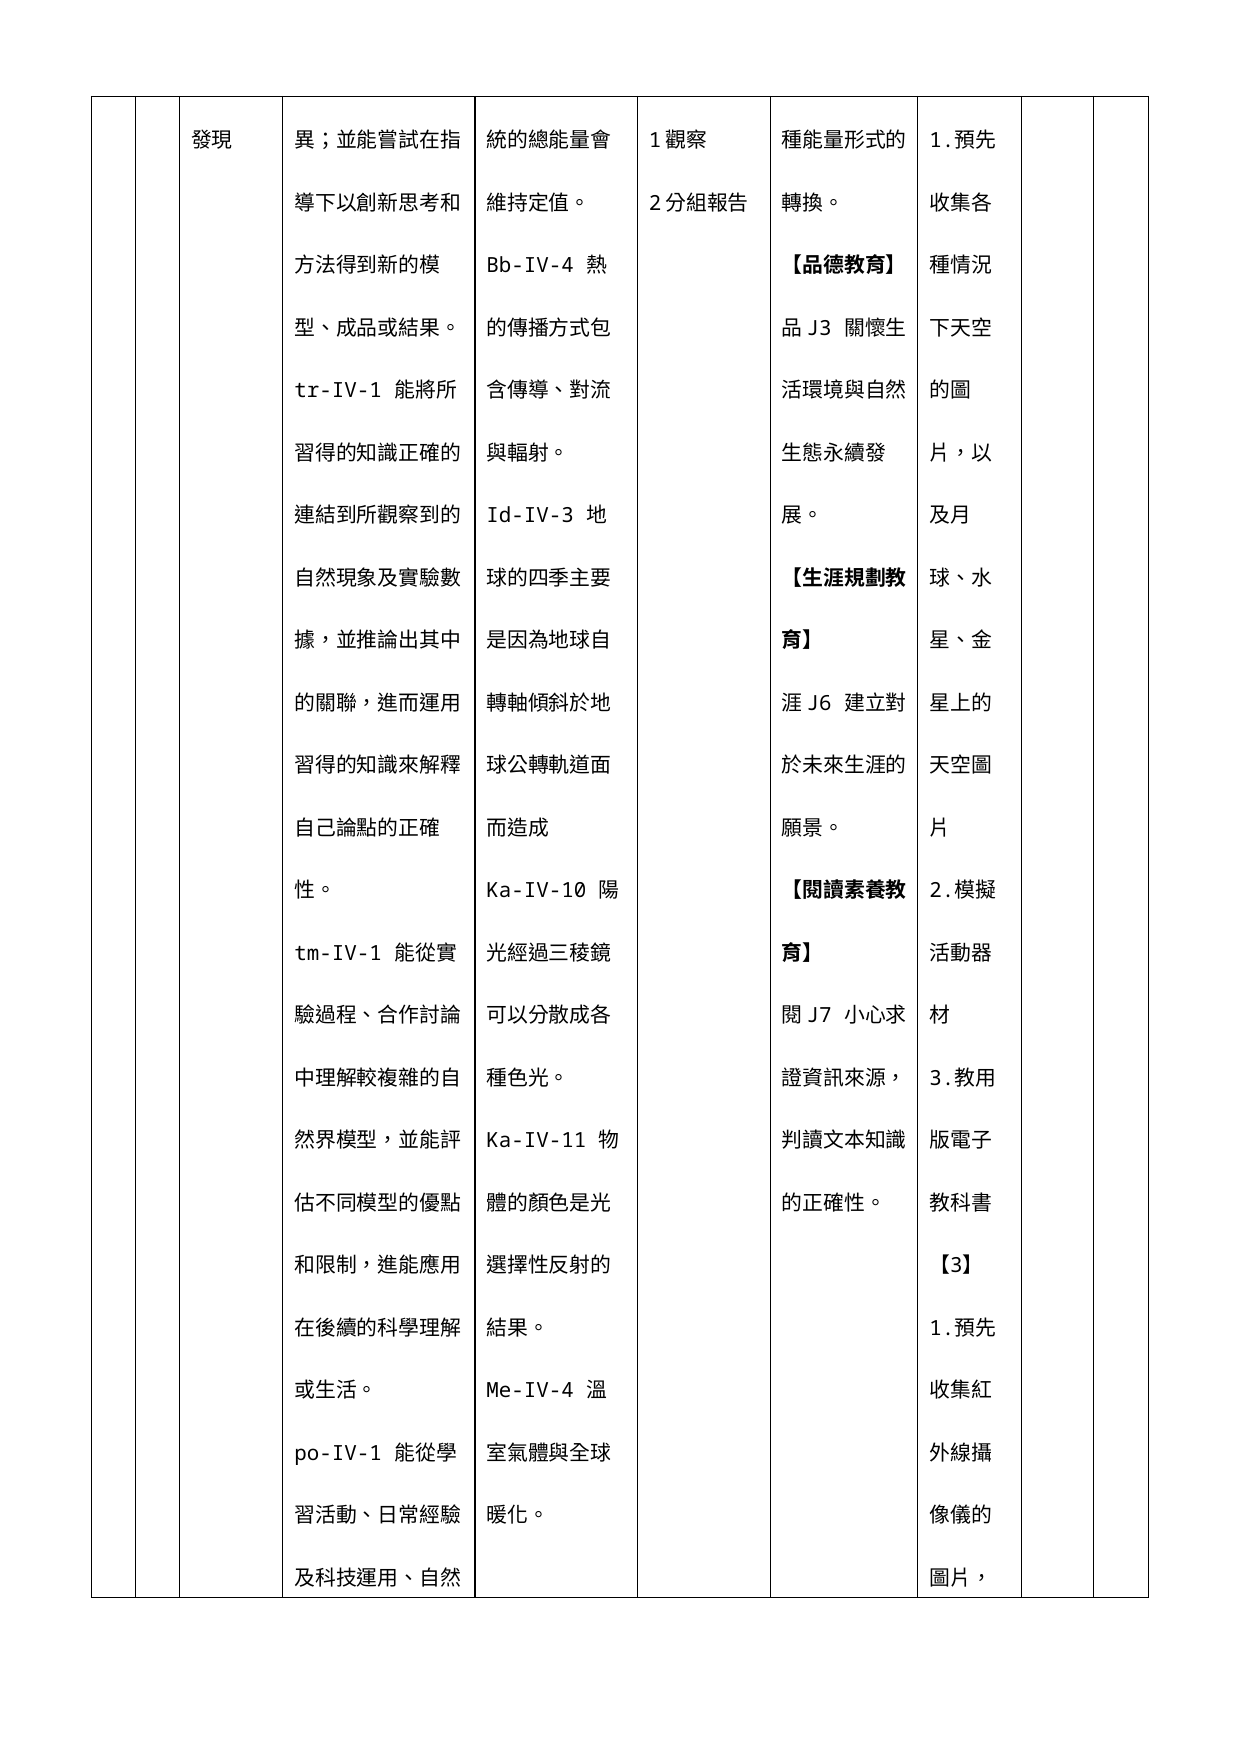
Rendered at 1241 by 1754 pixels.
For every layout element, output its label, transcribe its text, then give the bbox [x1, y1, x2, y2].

table_cell [1022, 97, 1093, 1597]
table_cell 發現 [180, 97, 282, 1597]
table_cell [136, 97, 179, 1597]
table_cell 1觀察 2分組報告 [638, 97, 770, 1597]
table_cell [92, 97, 135, 1597]
table_cell [1094, 97, 1148, 1597]
table_cell 異；並能嘗試在指導下以創新思考和方法得到新的模型、成品或結果。 tr-IV-1 能將所習得的知識正確的連結到所觀察到的自然現象及實驗數據，並推論出其中的關聯，進而運用習得的知識來解釋自己論點的正確性。 tm-IV-1 能從實驗過程、合作討論中理解較複雜的自然界模型，並能評估不同模型的優點和限制，進能應用在後續的科學理解或生活。 po-IV-1 能從學習活動、日常經驗及科技運用、自然 [283, 97, 474, 1597]
table_cell 統的總能量會維持定值。 Bb-IV-4 熱的傳播方式包含傳導、對流與輻射。 Id-IV-3 地球的四季主要是因為地球自轉軸傾斜於地球公轉軌道面而造成 Ka-IV-10 陽光經過三稜鏡可以分散成各種色光。 Ka-IV-11 物體的顏色是光選擇性反射的結果。 Me-IV-4 溫室氣體與全球暖化。 [476, 97, 637, 1597]
table_cell 1.預先收集各種情況下天空的圖片，以及月球、水星、金星上的天空圖片 2.模擬活動器材 3.教用版電子教科書 【3】 1.預先收集紅外線攝像儀的圖片， [918, 97, 1021, 1597]
table_cell 種能量形式的轉換。 【品德教育】 品J3 關懷生活環境與自然生態永續發展。 【生涯規劃教育】 涯J6 建立對於未來生涯的願景。 【閱讀素養教育】 閱J7 小心求證資訊來源，判讀文本知識的正確性。 [771, 97, 917, 1597]
